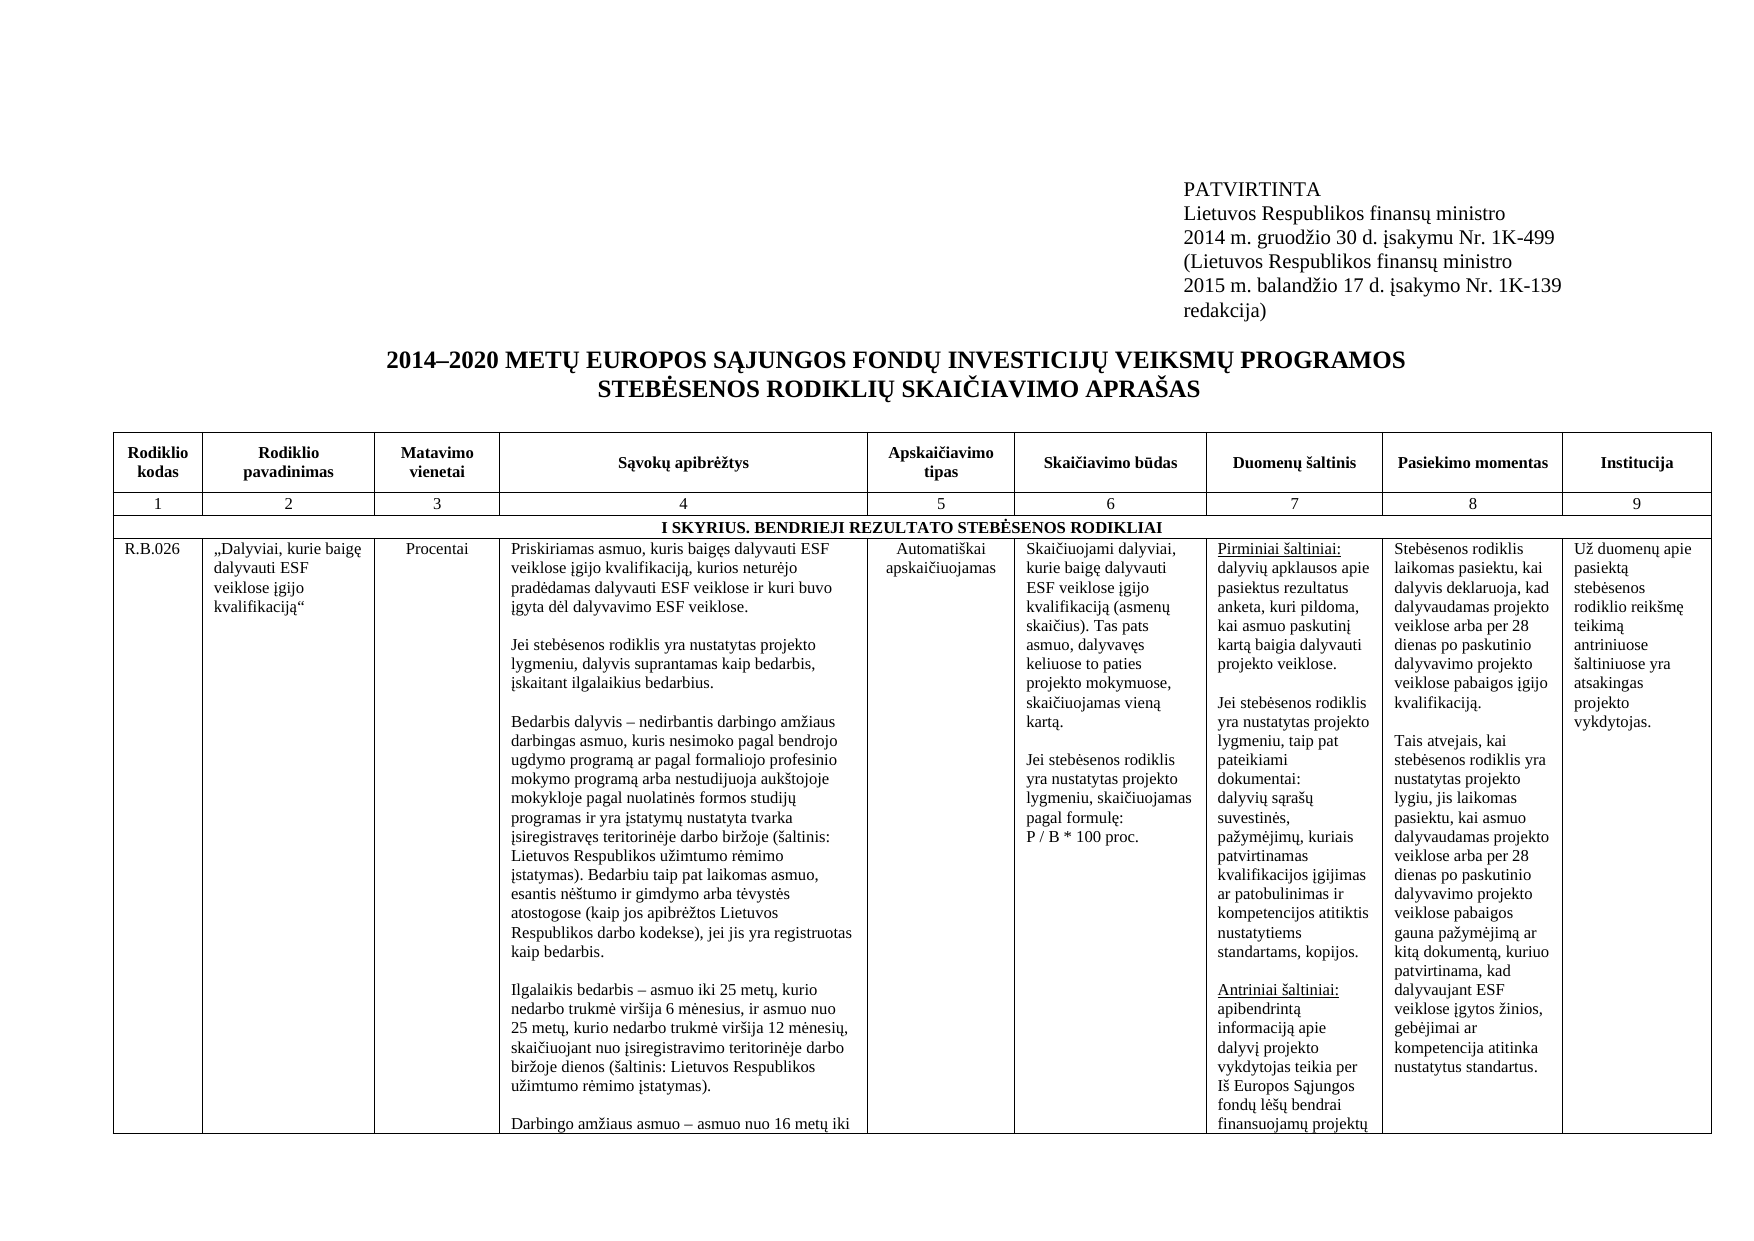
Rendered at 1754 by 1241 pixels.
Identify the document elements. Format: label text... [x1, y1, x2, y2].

table_header Matavimo vienetai [375, 433, 499, 492]
table_header Skaičiavimo būdas [1015, 433, 1206, 492]
text 2014 m. gruodžio 30 d. įsakymu Nr. 1K-499 [1183, 225, 1695, 249]
table_cell Už duomenų apie pasiektą stebėsenos rodiklio reikšmę teikimą antriniuose šaltiniuose yra atsakingas projekto vykdytojas. [1563, 539, 1711, 1133]
table_header Rodiklio pavadinimas [203, 433, 374, 492]
table_cell 1 [114, 493, 202, 515]
text STEBĖSENOS RODIKLIŲ SKAIČIAVIMO APRAŠAS [103, 374, 1695, 403]
text (Lietuvos Respublikos finansų ministro [1183, 249, 1695, 273]
table_header Pasiekimo momentas [1383, 433, 1562, 492]
table_header Duomenų šaltinis [1207, 433, 1382, 492]
table_header Institucija [1563, 433, 1711, 492]
table_cell Pirminiai šaltiniai: dalyvių apklausos apie pasiektus rezultatus anketa, kuri pildoma, kai asmuo paskutinį kartą baigia dalyvauti projekto veiklose. Jei stebėsenos rodiklis yra nustatytas projekto lygmeniu, taip pat pateikiami dokumentai: dalyvių sąrašų suvestinės, pažymėjimų, kuriais patvirtinamas kvalifikacijos įgijimas ar patobulinimas ir kompetencijos atitiktis nustatytiems standartams, kopijos. Antriniai šaltiniai: apibendrintą informaciją apie dalyvį projekto vykdytojas teikia per Iš Europos Sąjungos fondų lėšų bendrai finansuojamų projektų [1207, 539, 1382, 1133]
text redakcija) [1183, 297, 1695, 322]
table_cell „Dalyviai, kurie baigę dalyvauti ESF veiklose įgijo kvalifikaciją“ [203, 539, 374, 1133]
table_cell R.B.026 [114, 539, 202, 1133]
table_cell 4 [500, 493, 867, 515]
table_cell Procentai [375, 539, 499, 1133]
table_cell 7 [1207, 493, 1382, 515]
table_header Rodiklio kodas [114, 433, 202, 492]
table_cell Priskiriamas asmuo, kuris baigęs dalyvauti ESF veiklose įgijo kvalifikaciją, kurios neturėjo pradėdamas dalyvauti ESF veiklose ir kuri buvo įgyta dėl dalyvavimo ESF veiklose. Jei stebėsenos rodiklis yra nustatytas projekto lygmeniu, dalyvis suprantamas kaip bedarbis, įskaitant ilgalaikius bedarbius. Bedarbis dalyvis – nedirbantis darbingo amžiaus darbingas asmuo, kuris nesimoko pagal bendrojo ugdymo programą ar pagal formaliojo profesinio mokymo programą arba nestudijuoja aukštojoje mokykloje pagal nuolatinės formos studijų programas ir yra įstatymų nustatyta tvarka įsiregistravęs teritorinėje darbo biržoje (šaltinis: Lietuvos Respublikos užimtumo rėmimo įstatymas). Bedarbiu taip pat laikomas asmuo, esantis nėštumo ir gimdymo arba tėvystės atostogose (kaip jos apibrėžtos Lietuvos Respublikos darbo kodekse), jei jis yra registruotas kaip bedarbis. Ilgalaikis bedarbis – asmuo iki 25 metų, kurio nedarbo trukmė viršija 6 mėnesius, ir asmuo nuo 25 metų, kurio nedarbo trukmė viršija 12 mėnesių, skaičiuojant nuo įsiregistravimo teritorinėje darbo biržoje dienos (šaltinis: Lietuvos Respublikos užimtumo rėmimo įstatymas). Darbingo amžiaus asmuo – asmuo nuo 16 metų iki [500, 539, 867, 1133]
text PATVIRTINTA [1183, 177, 1695, 201]
table_cell 9 [1563, 493, 1711, 515]
table_cell Skaičiuojami dalyviai, kurie baigę dalyvauti ESF veiklose įgijo kvalifikaciją (asmenų skaičius). Tas pats asmuo, dalyvavęs keliuose to paties projekto mokymuose, skaičiuojamas vieną kartą. Jei stebėsenos rodiklis yra nustatytas projekto lygmeniu, skaičiuojamas pagal formulę: P / B * 100 proc. [1015, 539, 1206, 1133]
text 2014–2020 METŲ EUROPOS SĄJUNGOS FONDŲ INVESTICIJŲ VEIKSMŲ PROGRAMOS [103, 346, 1695, 374]
table_cell I SKYRIUS. BENDRIEJI REZULTATO STEBĖSENOS RODIKLIAI [114, 516, 1711, 538]
table_cell 6 [1015, 493, 1206, 515]
table_header Sąvokų apibrėžtys [500, 433, 867, 492]
table_cell Stebėsenos rodiklis laikomas pasiektu, kai dalyvis deklaruoja, kad dalyvaudamas projekto veiklose arba per 28 dienas po paskutinio dalyvavimo projekto veiklose pabaigos įgijo kvalifikaciją. Tais atvejais, kai stebėsenos rodiklis yra nustatytas projekto lygiu, jis laikomas pasiektu, kai asmuo dalyvaudamas projekto veiklose arba per 28 dienas po paskutinio dalyvavimo projekto veiklose pabaigos gauna pažymėjimą ar kitą dokumentą, kuriuo patvirtinama, kad dalyvaujant ESF veiklose įgytos žinios, gebėjimai ar kompetencija atitinka nustatytus standartus. [1383, 539, 1562, 1133]
table_cell 8 [1383, 493, 1562, 515]
table_cell 3 [375, 493, 499, 515]
table_header Apskaičiavimo tipas [868, 433, 1014, 492]
table_cell 2 [203, 493, 374, 515]
table_cell 5 [868, 493, 1014, 515]
text Lietuvos Respublikos finansų ministro [1183, 201, 1695, 225]
table_cell Automatiškai apskaičiuojamas [868, 539, 1014, 1133]
text 2015 m. balandžio 17 d. įsakymo Nr. 1K-139 [1183, 273, 1695, 297]
